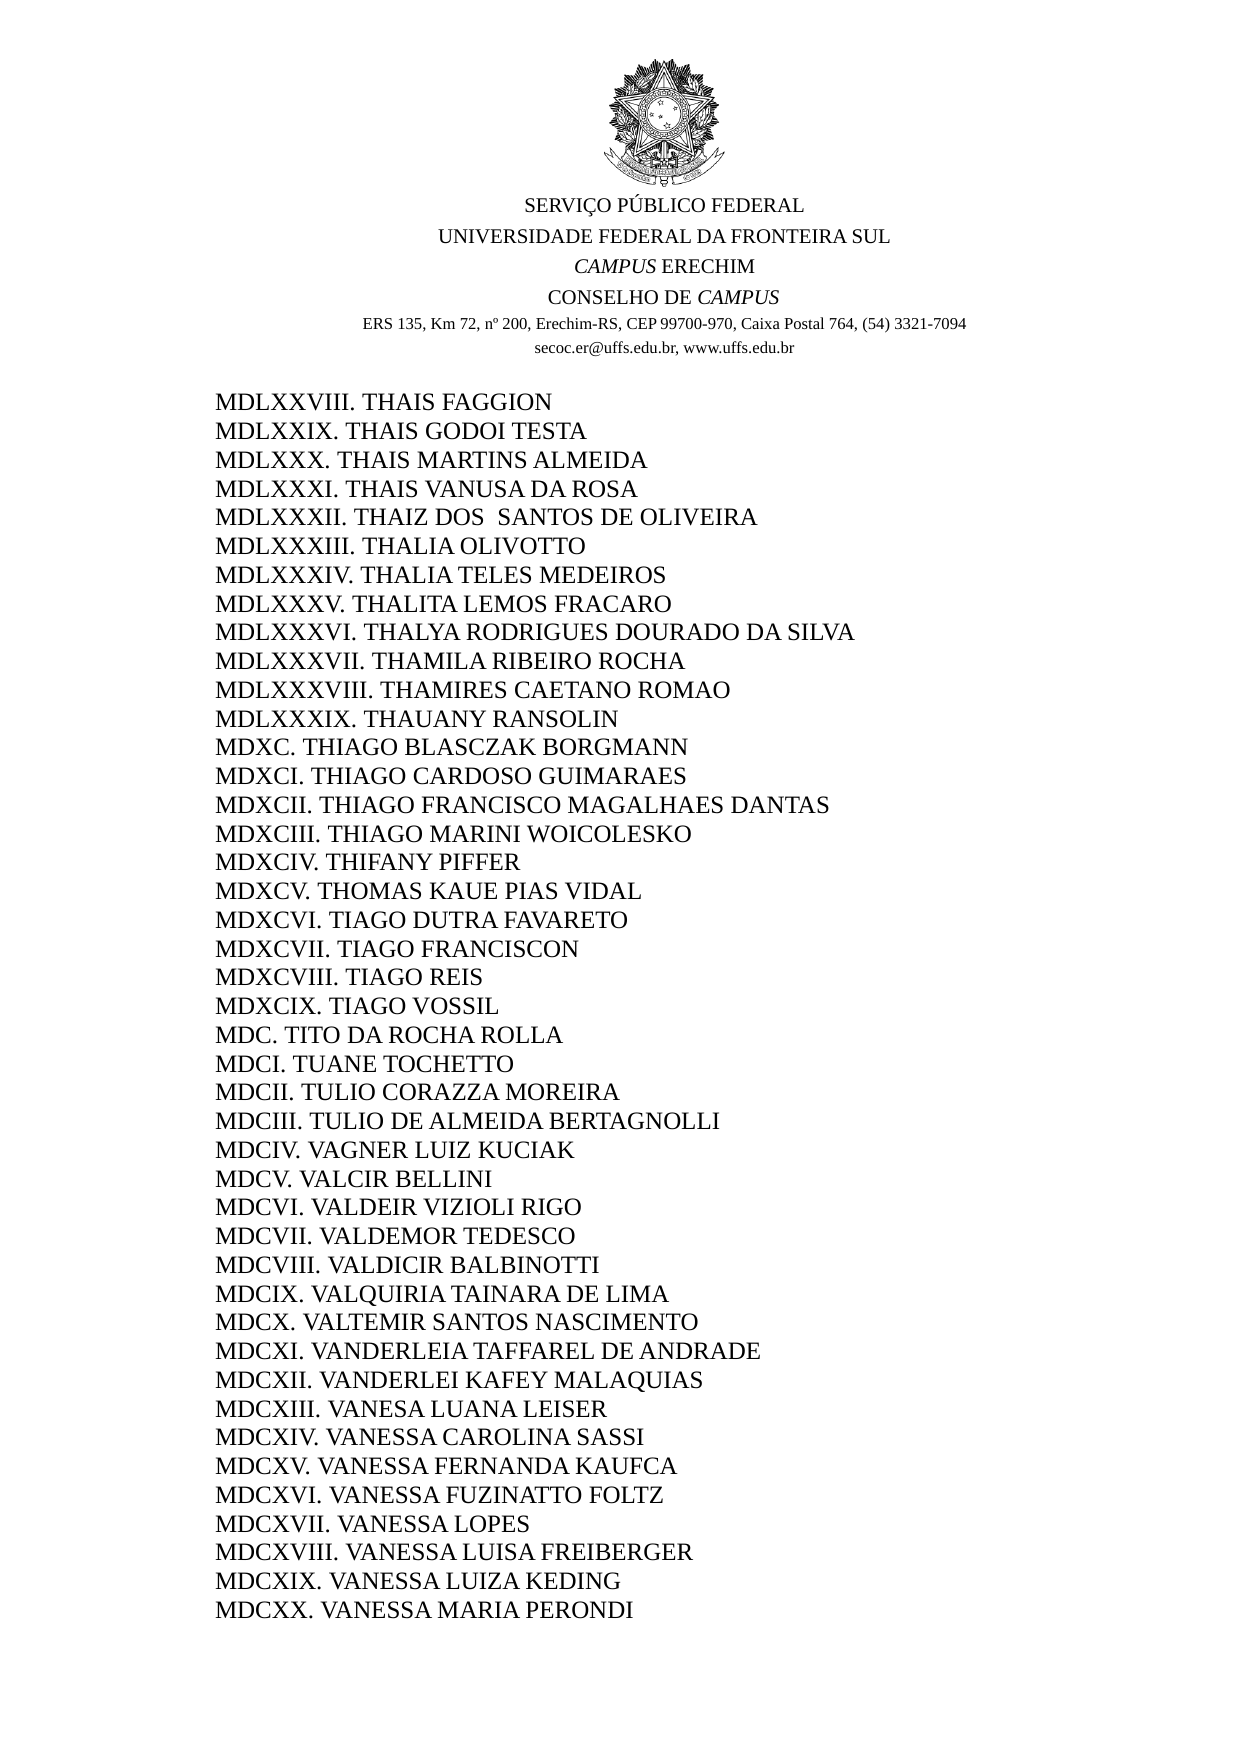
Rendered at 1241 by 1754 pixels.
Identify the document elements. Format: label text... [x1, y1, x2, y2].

list THIAGO MARINI WOICOLESKO [215, 819, 1152, 847]
list TUANE TOCHETTO [215, 1049, 1152, 1077]
list TULIO CORAZZA MOREIRA [215, 1077, 1152, 1106]
list THALITA LEMOS FRACARO [215, 589, 1152, 617]
list THIAGO FRANCISCO MAGALHAES DANTAS [215, 790, 1152, 819]
list VALDEMOR TEDESCO [215, 1221, 1152, 1250]
list VANESSA FUZINATTO FOLTZ [215, 1480, 1152, 1509]
list VALQUIRIA TAINARA DE LIMA [215, 1279, 1152, 1307]
list VALTEMIR SANTOS NASCIMENTO [215, 1307, 1152, 1336]
list THAIS FAGGION [215, 387, 1152, 416]
list THIFANY PIFFER [215, 847, 1152, 876]
list THALIA OLIVOTTO [215, 531, 1152, 560]
list VANESSA MARIA PERONDI [215, 1595, 1152, 1624]
list VANESSA LOPES [215, 1509, 1152, 1537]
list VANDERLEIA TAFFAREL DE ANDRADE [215, 1336, 1152, 1365]
list THOMAS KAUE PIAS VIDAL [215, 876, 1152, 905]
list THIAGO BLASCZAK BORGMANN [215, 732, 1152, 761]
list THAUANY RANSOLIN [215, 704, 1152, 732]
list VALDEIR VIZIOLI RIGO [215, 1192, 1152, 1221]
list VALCIR BELLINI [215, 1164, 1152, 1192]
list TIAGO REIS [215, 962, 1152, 991]
list VALDICIR BALBINOTTI [215, 1250, 1152, 1279]
list VANESA LUANA LEISER [215, 1394, 1152, 1422]
list THAIS VANUSA DA ROSA [215, 474, 1152, 502]
list VANESSA LUIZA KEDING [215, 1566, 1152, 1595]
list THALYA RODRIGUES DOURADO DA SILVA [215, 617, 1152, 646]
list THAMILA RIBEIRO ROCHA [215, 646, 1152, 675]
list VANESSA LUISA FREIBERGER [215, 1537, 1152, 1566]
list TIAGO DUTRA FAVARETO [215, 905, 1152, 934]
list THAIS MARTINS ALMEIDA [215, 445, 1152, 474]
list TITO DA ROCHA ROLLA [215, 1020, 1152, 1049]
list THAMIRES CAETANO ROMAO [215, 675, 1152, 704]
list VANESSA CAROLINA SASSI [215, 1422, 1152, 1451]
list THALIA TELES MEDEIROS [215, 560, 1152, 589]
list THIAGO CARDOSO GUIMARAES [215, 761, 1152, 790]
list THAIZ DOS SANTOS DE OLIVEIRA [215, 502, 1152, 531]
list THAIS GODOI TESTA [215, 416, 1152, 445]
list TULIO DE ALMEIDA BERTAGNOLLI [215, 1106, 1152, 1135]
list TIAGO FRANCISCON [215, 934, 1152, 962]
list VAGNER LUIZ KUCIAK [215, 1135, 1152, 1164]
list VANESSA FERNANDA KAUFCA [215, 1451, 1152, 1480]
list TIAGO VOSSIL [215, 991, 1152, 1020]
list VANDERLEI KAFEY MALAQUIAS [215, 1365, 1152, 1394]
